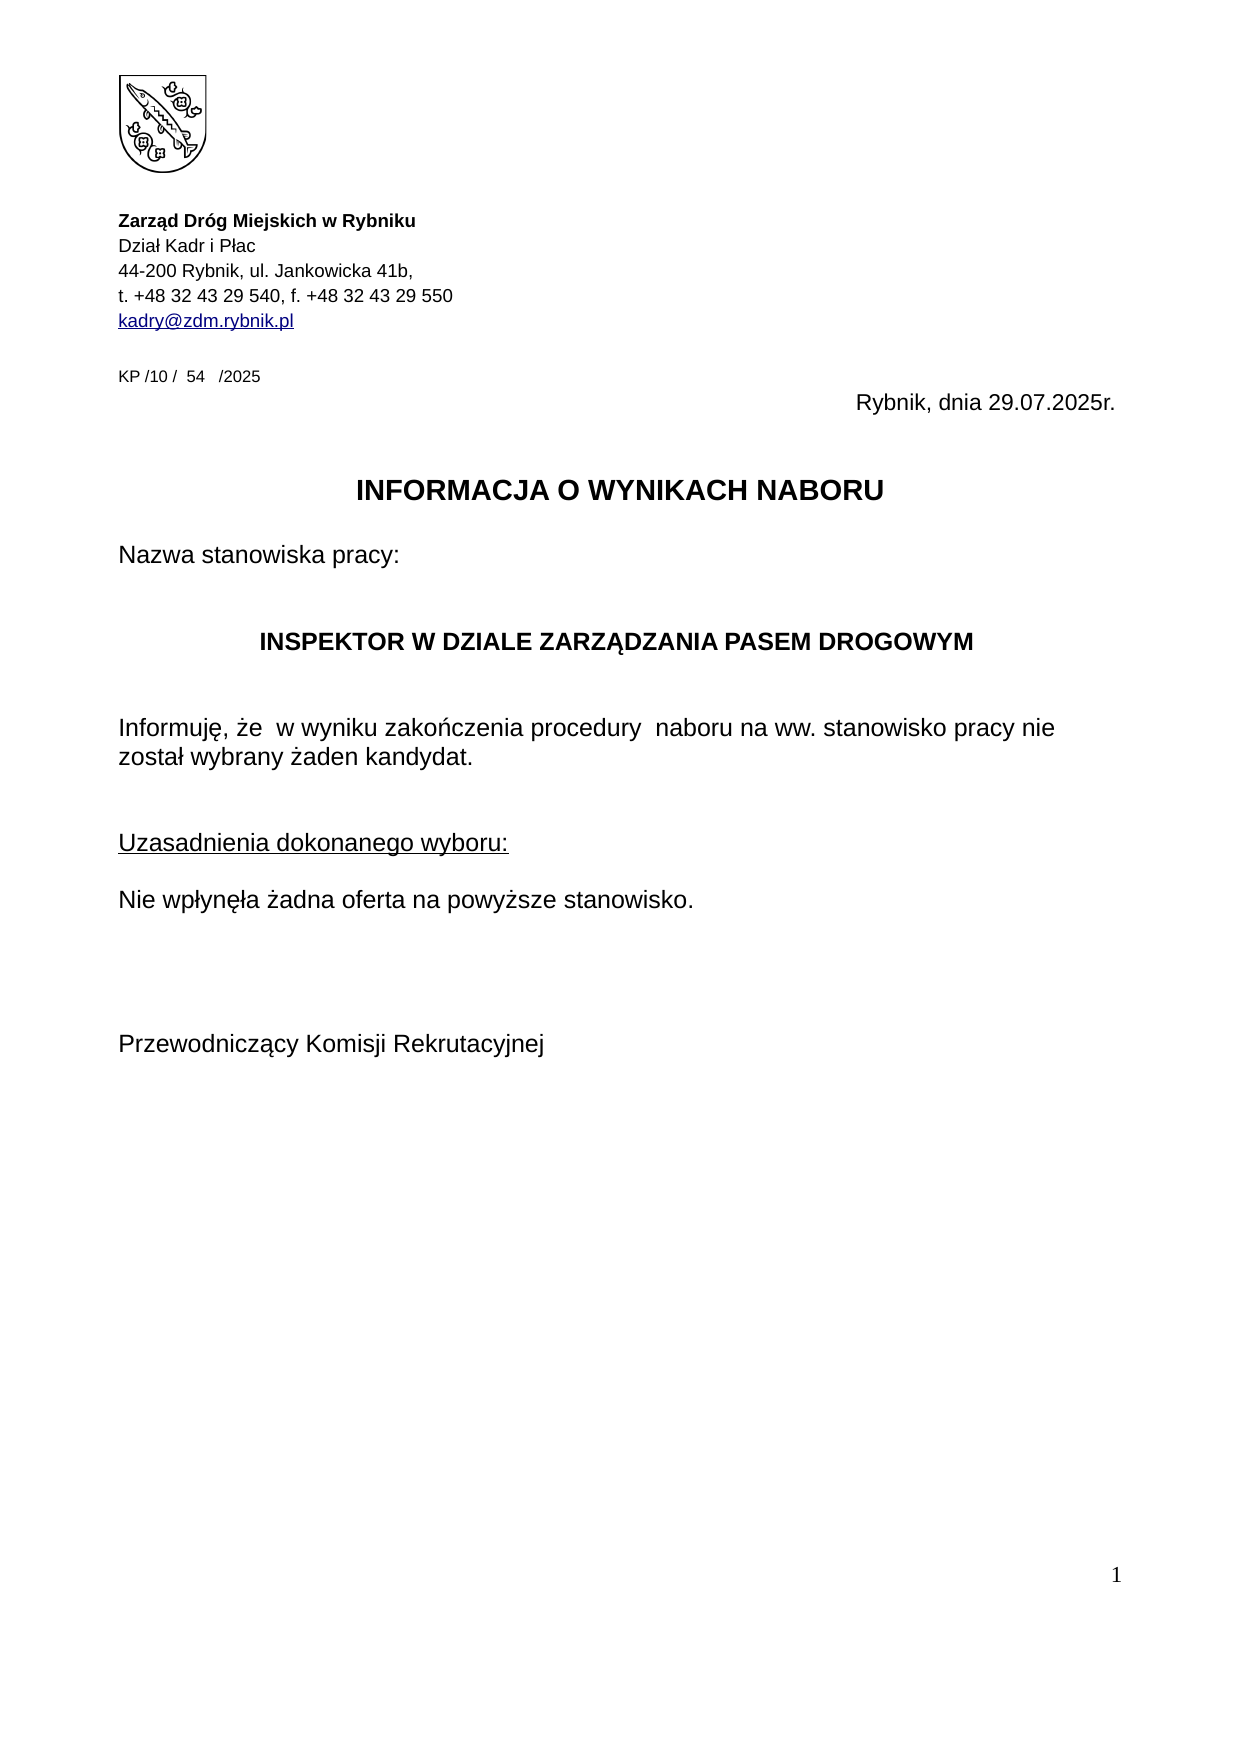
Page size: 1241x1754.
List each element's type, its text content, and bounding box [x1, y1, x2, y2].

text INSPEKTOR W DZIALE ZARZĄDZANIA PASEM DROGOWYM [118, 626, 1122, 655]
picture [119, 75, 207, 173]
text Uzasadnienia dokonanego wyboru: [118, 828, 1122, 856]
text Przewodniczący Komisji Rekrutacyjnej [118, 1029, 1122, 1058]
text Nazwa stanowiska pracy: [118, 540, 1122, 569]
text Nie wpłynęła żadna oferta na powyższe stanowisko. [118, 885, 1122, 914]
text KP /10 / 54 /2025 [118, 367, 1122, 386]
text 44-200 Rybnik, ul. Jankowicka 41b, [118, 260, 1122, 281]
text Informuję, że w wyniku zakończenia procedury naboru na ww. stanowisko pracy nie został wybrany żaden kandydat. [118, 713, 1122, 770]
text kadry@zdm.rybnik.pl [118, 309, 1122, 331]
text Rybnik, dnia 29.07.2025r. [782, 389, 1122, 416]
text Dział Kadr i Płac [118, 235, 1122, 257]
text INFORMACJA O WYNIKACH NABORU [118, 473, 1122, 507]
text t. +48 32 43 29 540, f. +48 32 43 29 550 [118, 285, 1122, 306]
text Zarząd Dróg Miejskich w Rybniku [118, 210, 1122, 232]
